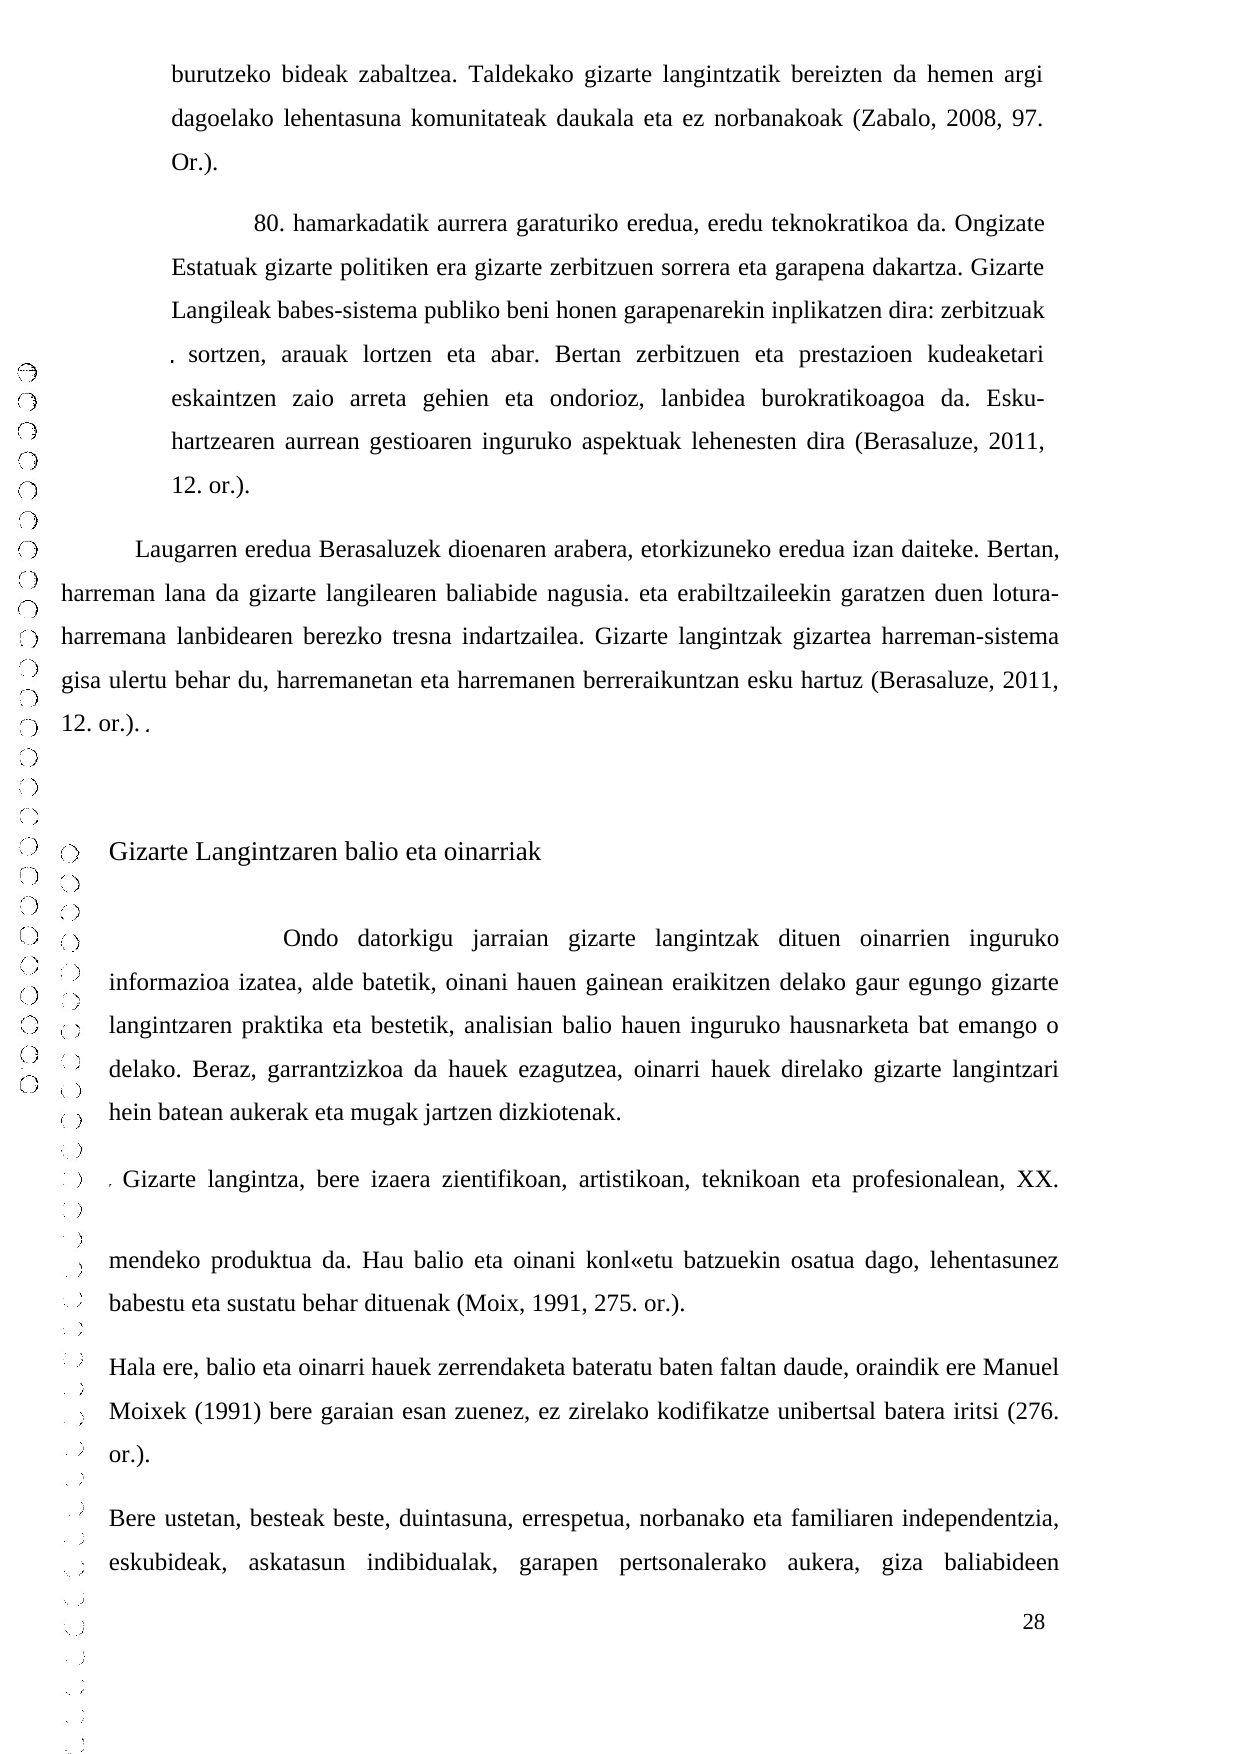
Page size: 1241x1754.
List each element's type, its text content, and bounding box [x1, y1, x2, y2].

subtitle Gizarte Langintzaren balio eta oinarriak [39, 835, 1061, 866]
text burutzeko bideak zabaltzea. Taldekako gizarte langintzatik bereizten da hemen argi dagoelako lehentasuna komunitateak daukala eta ez norbanakoak (Zabalo, 2008, 97. Or.). [171, 59, 1044, 175]
picture [60, 844, 90, 1754]
text [20, 1164, 60, 1317]
text Bere ustetan, besteak beste, duintasuna, errespetua, norbanako eta familiaren independentzia, eskubideak, askatasun indibidualak, garapen pertsonalerako aukera, giza baliabideen [90, 1503, 1060, 1576]
text Hala ere, balio eta oinarri hauek zerrendaketa bateratu baten faltan daude, oraindik ere Manuel Moixek (1991) bere garaian esan zuenez, ez zirelako kodifikatze unibertsal batera iritsi (276. or.). [90, 1352, 1060, 1468]
picture [17, 363, 39, 1093]
text [20, 923, 60, 1126]
picture [250, 486, 269, 494]
text Ondo datorkigu jarraian gizarte langintzak dituen oinarrien inguruko informazioa izatea, alde batetik, oinani hauen gainean eraikitzen delako gaur egungo gizarte langintzaren praktika eta bestetik, analisian balio hauen inguruko hausnarketa bat emango o delako. Beraz, garrantzizkoa da hauek ezagutzea, oinarri hauek direlako gizarte langintzari hein batean aukerak eta mugak jartzen dizkiotenak. [90, 923, 1060, 1126]
text [20, 1352, 60, 1468]
text Laugarren eredua Berasaluzek dioenaren arabera, etorkizuneko eredua izan daiteke. Bertan, harreman lana da gizarte langilearen baliabide nagusia. eta erabiltzaileekin garatzen duen lotura-harremana lanbidearen berezko tresna indartzailea. Gizarte langintzak gizartea harreman-sistema gisa ulertu behar du, harremanetan eta harremanen berreraikuntzan esku hartuz (Berasaluze, 2011, 12. or.). [39, 534, 1060, 737]
text 80. hamarkadatik aurrera garaturiko eredua, eredu teknokratikoa da. Ongizate Estatuak gizarte politiken era gizarte zerbitzuen sorrera eta garapena dakartza. Gizarte Langileak babes-sistema publiko beni honen garapenarekin inplikatzen dira: zerbitzuak sortzen, arauak lortzen eta abar. Bertan zerbitzuen eta prestazioen kudeaketari eskaintzen zaio arreta gehien eta ondorioz, lanbidea burokratikoagoa da. Esku-hartzearen aurrean gestioaren inguruko aspektuak lehenesten dira (Berasaluze, 2011, 12. or.). [171, 208, 1045, 499]
text Gizarte langintza, bere izaera zientifikoan, artistikoan, teknikoan eta profesionalean, XX. mendeko produktua da. Hau balio eta oinani konl«etu batzuekin osatua dago, lehentasunez babestu eta sustatu behar dituenak (Moix, 1991, 275. or.). [90, 1164, 1060, 1317]
